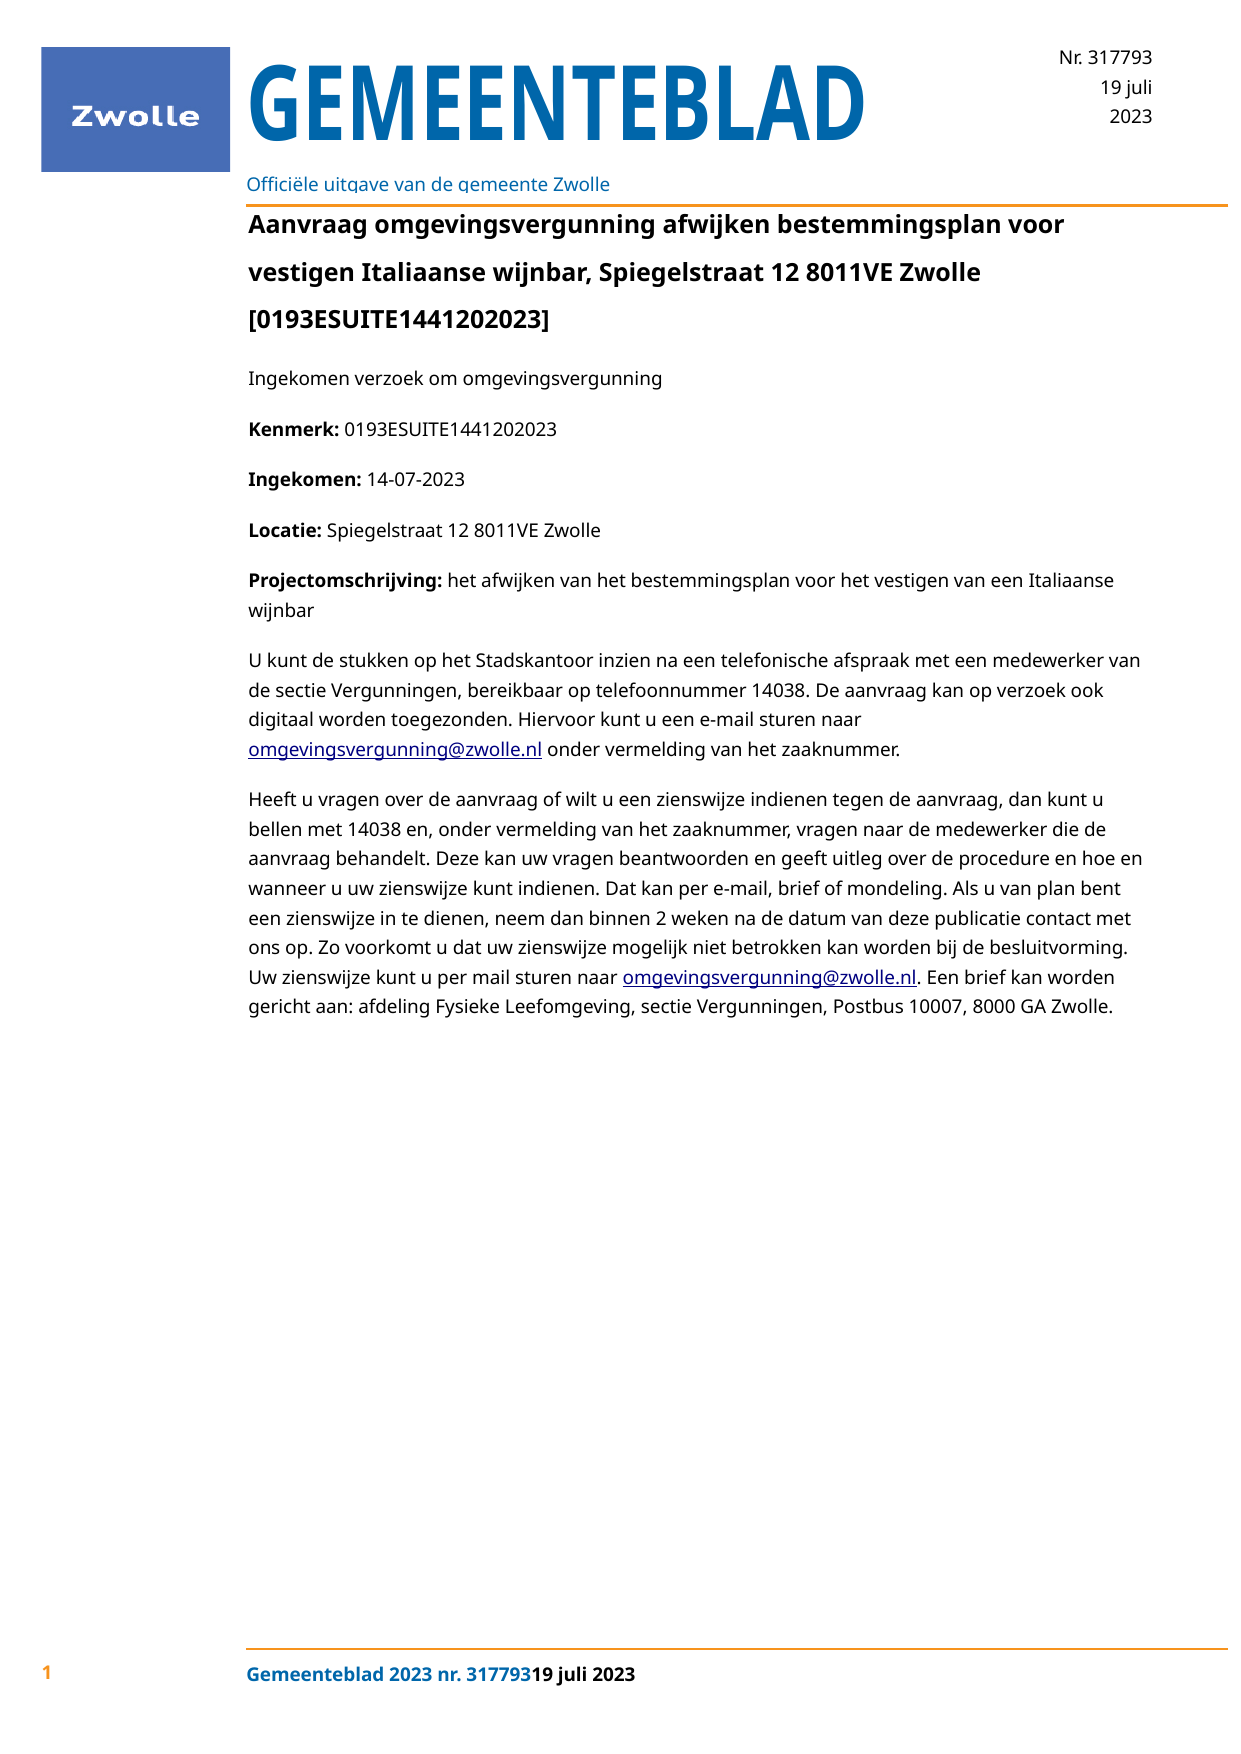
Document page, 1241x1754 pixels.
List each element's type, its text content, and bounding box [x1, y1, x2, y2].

text Kenmerk: 0193ESUITE1441202023 [248, 416, 1152, 442]
text Locatie: Spiegelstraat 12 8011VE Zwolle [248, 517, 1152, 542]
text U kunt de stukken op het Stadskantoor inzien na een telefonische afspraak met een medewerker van de sectie Vergunningen, bereikbaar op telefoonnummer 14038. De aanvraag kan op verzoek ook digitaal worden toegezonden. Hiervoor kunt u een e-mail sturen naar omgevingsvergunning@zwolle.nl onder vermelding van het zaaknummer. [248, 647, 1152, 762]
text Heeft u vragen over de aanvraag of wilt u een zienswijze indienen tegen de aanvraag, dan kunt u bellen met 14038 en, onder vermelding van het zaaknummer, vragen naar de medewerker die de aanvraag behandelt. Deze kan uw vragen beantwoorden en geeft uitleg over de procedure en hoe en wanneer u uw zienswijze kunt indienen. Dat kan per e-mail, brief of mondeling. Als u van plan bent een zienswijze in te dienen, neem dan binnen 2 weken na de datum van deze publicatie contact met ons op. Zo voorkomt u dat uw zienswijze mogelijk niet betrokken kan worden bij de besluitvorming. Uw zienswijze kunt u per mail sturen naar omgevingsvergunning@zwolle.nl. Een brief kan worden gericht aan: afdeling Fysieke Leefomgeving, sectie Vergunningen, Postbus 10007, 8000 GA Zwolle. [248, 786, 1152, 1019]
picture [41, 47, 231, 172]
text Ingekomen verzoek om omgevingsvergunning [248, 366, 1152, 391]
text Ingekomen: 14-07-2023 [248, 466, 1152, 492]
text Aanvraag omgevingsvergunning afwijken bestemmingsplan voor vestigen Italiaanse wijnbar, Spiegelstraat 12 8011VE Zwolle [0193ESUITE1441202023] [248, 207, 1152, 336]
text Projectomschrijving: het afwijken van het bestemmingsplan voor het vestigen van een Italiaanse wijnbar [248, 567, 1152, 622]
